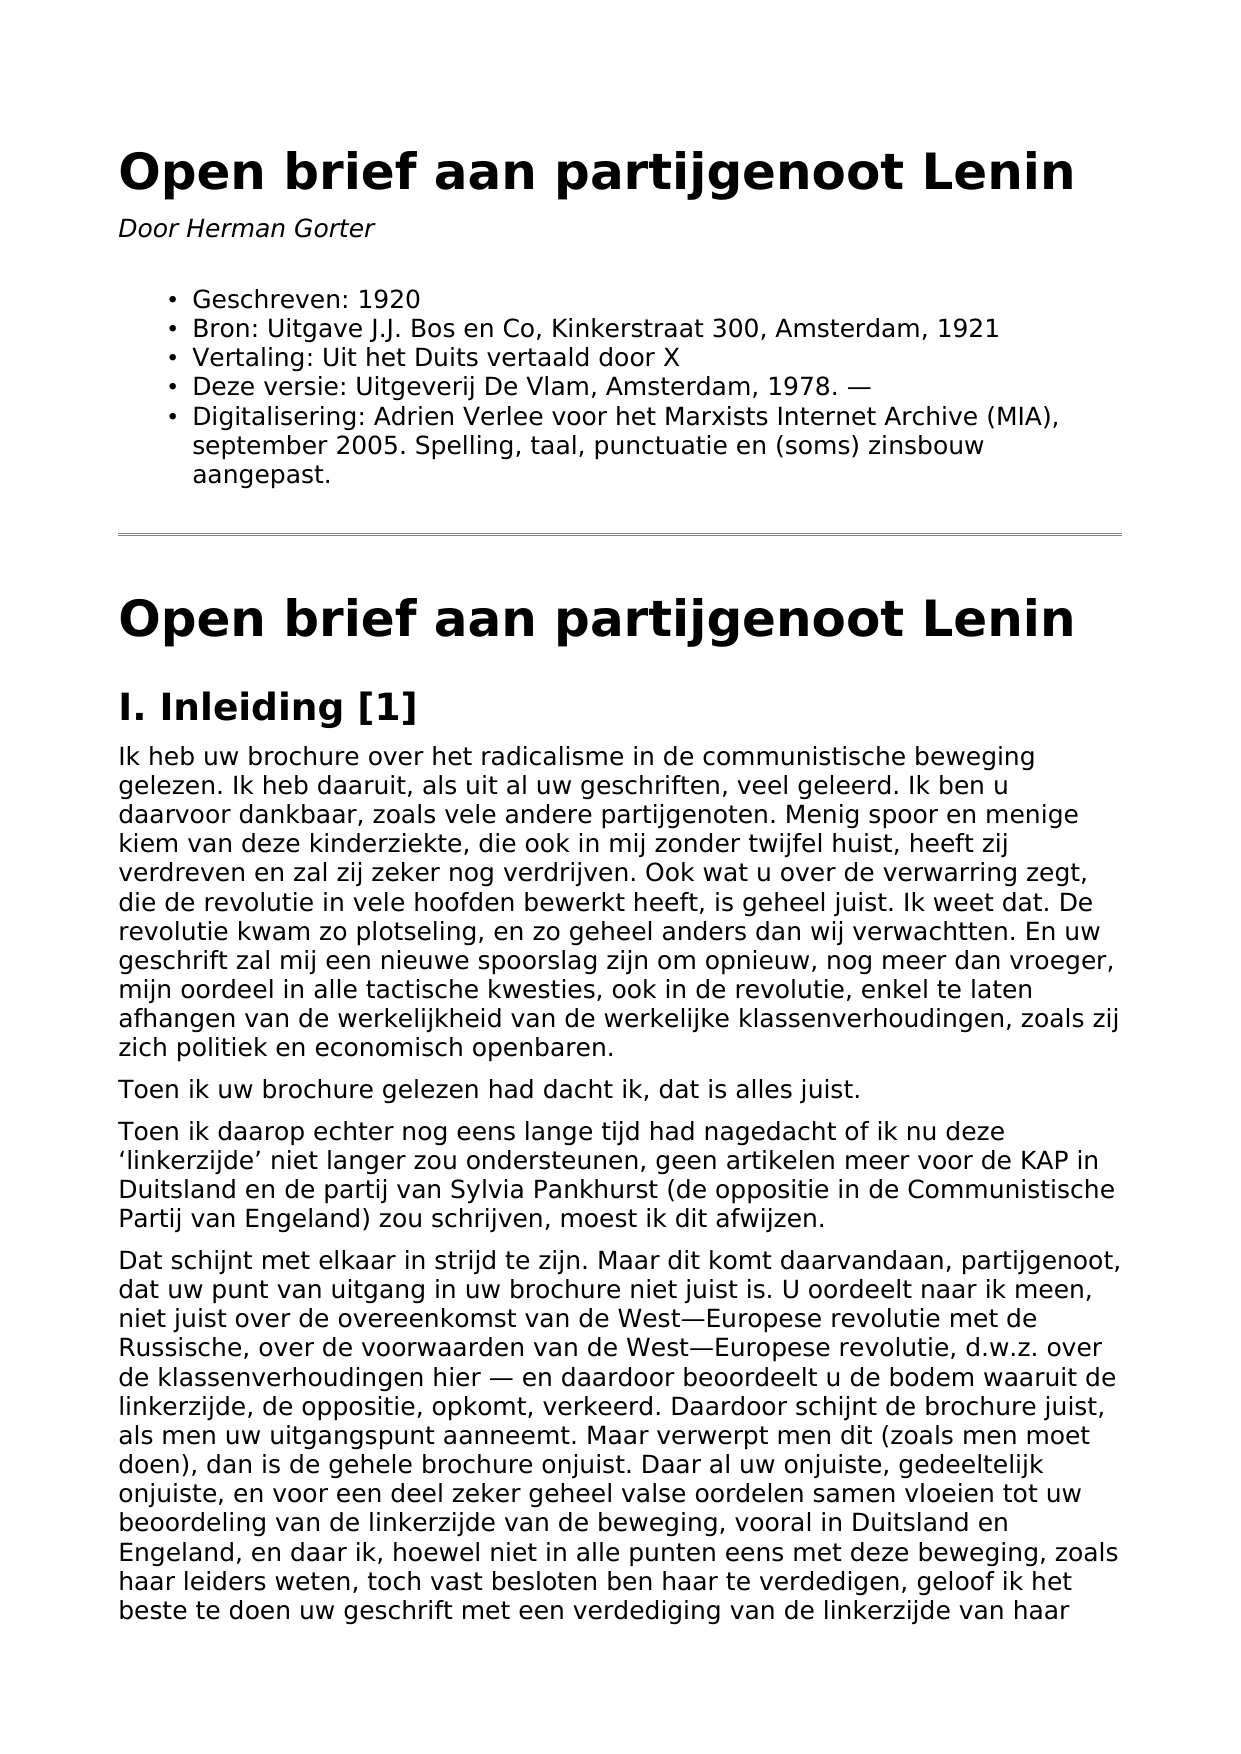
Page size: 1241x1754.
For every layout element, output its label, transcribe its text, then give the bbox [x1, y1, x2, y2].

text Dat schijnt met elkaar in strijd te zijn. Maar dit komt daarvandaan, partijgenoot, dat uw punt van uitgang in uw brochure niet juist is. U oordeelt naar ik meen, niet juist over de overeenkomst van de West—Europese revolutie met de Russische, over de voorwaarden van de West—Europese revolutie, d.w.z. over de klassenverhoudingen hier — en daardoor beoordeelt u de bodem waaruit de linkerzijde, de oppositie, opkomt, verkeerd. Daardoor schijnt de brochure juist, als men uw uitgangspunt aanneemt. Maar verwerpt men dit (zoals men moet doen), dan is de gehele brochure onjuist. Daar al uw onjuiste, gedeeltelijk onjuiste, en voor een deel zeker geheel valse oordelen samen vloeien tot uw beoordeling van de linkerzijde van de beweging, vooral in Duitsland en Engeland, en daar ik, hoewel niet in alle punten eens met deze beweging, zoals haar leiders weten, toch vast besloten ben haar te verdedigen, geloof ik het beste te doen uw geschrift met een verdediging van de linkerzijde van haar [118, 1246, 1122, 1625]
text Ik heb uw brochure over het radicalisme in de communistische beweging gelezen. Ik heb daaruit, als uit al uw geschriften, veel geleerd. Ik ben u daarvoor dankbaar, zoals vele andere partijgenoten. Menig spoor en menige kiem van deze kinderziekte, die ook in mij zonder twijfel huist, heeft zij verdreven en zal zij zeker nog verdrijven. Ook wat u over de verwarring zegt, die de revolutie in vele hoofden bewerkt heeft, is geheel juist. Ik weet dat. De revolutie kwam zo plotseling, en zo geheel anders dan wij verwachtten. En uw geschrift zal mij een nieuwe spoorslag zijn om opnieuw, nog meer dan vroeger, mijn oordeel in alle tactische kwesties, ook in de revolutie, enkel te laten afhangen van de werkelijkheid van de werkelijke klassenverhoudingen, zoals zij zich politiek en economisch openbaren. [118, 742, 1122, 1063]
list Geschreven: 1920 [177, 285, 1122, 314]
text Door Herman Gorter [118, 214, 1122, 243]
list Deze versie: Uitgeverij De Vlam, Amsterdam, 1978. — [177, 372, 1122, 402]
subtitle I. Inleiding [1] [118, 686, 1122, 729]
subtitle Open brief aan partijgenoot Lenin [118, 143, 1122, 201]
text Toen ik daarop echter nog eens lange tijd had nagedacht of ik nu deze ‘linkerzijde’ niet langer zou ondersteunen, geen artikelen meer voor de KAP in Duitsland en de partij van Sylvia Pankhurst (de oppositie in de Communistische Partij van Engeland) zou schrijven, moest ik dit afwijzen. [118, 1117, 1122, 1233]
subtitle Open brief aan partijgenoot Lenin [118, 590, 1122, 648]
list Digitalisering: Adrien Verlee voor het Marxists Internet Archive (MIA), september 2005. Spelling, taal, punctuatie en (soms) zinsbouw aangepast. [177, 402, 1122, 489]
list Bron: Uitgave J.J. Bos en Co, Kinkerstraat 300, Amsterdam, 1921 [177, 314, 1122, 343]
list Vertaling: Uit het Duits vertaald door X [177, 343, 1122, 372]
text Toen ik uw brochure gelezen had dacht ik, dat is alles juist. [118, 1075, 1122, 1104]
